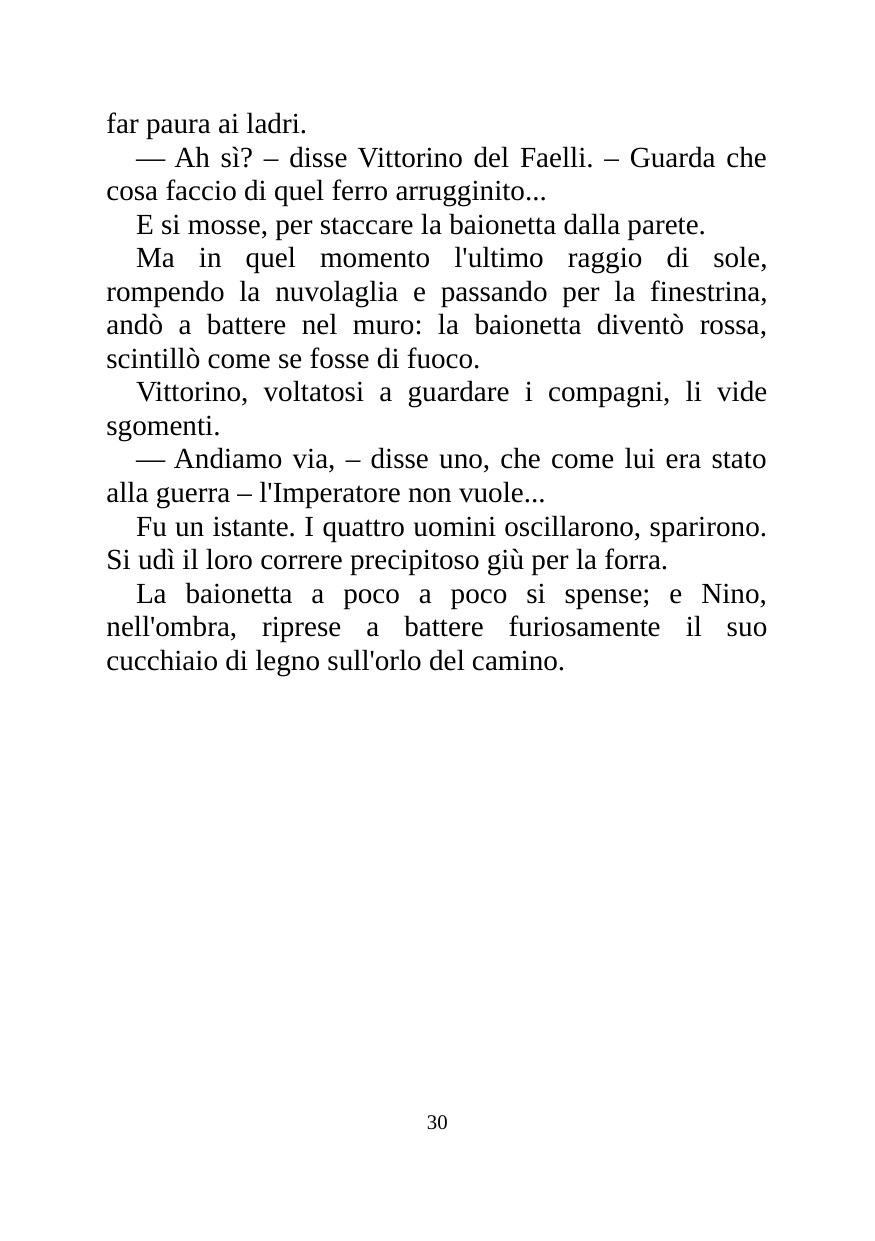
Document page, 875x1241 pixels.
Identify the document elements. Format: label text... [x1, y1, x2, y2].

text Ma in quel momento l'ultimo raggio di sole, rompendo la nuvolaglia e passando per la finestrina, andò a battere nel muro: la baionetta diventò rossa, scintillò come se fosse di fuoco. [106, 240, 768, 374]
text far paura ai ladri. [106, 106, 768, 140]
text — Ah sì? – disse Vittorino del Faelli. – Guarda che cosa faccio di quel ferro arrugginito... [106, 140, 768, 207]
text — Andiamo via, – disse uno, che come lui era stato alla guerra – l'Imperatore non vuole... [106, 442, 768, 509]
text La baionetta a poco a poco si spense; e Nino, nell'ombra, riprese a battere furiosamente il suo cucchiaio di legno sull'orlo del camino. [106, 576, 768, 676]
text Fu un istante. I quattro uomini oscillarono, sparirono. Si udì il loro correre precipitoso giù per la forra. [106, 509, 768, 576]
text E si mosse, per staccare la baionetta dalla parete. [106, 207, 768, 240]
text Vittorino, voltatosi a guardare i compagni, li vide sgomenti. [106, 374, 768, 442]
